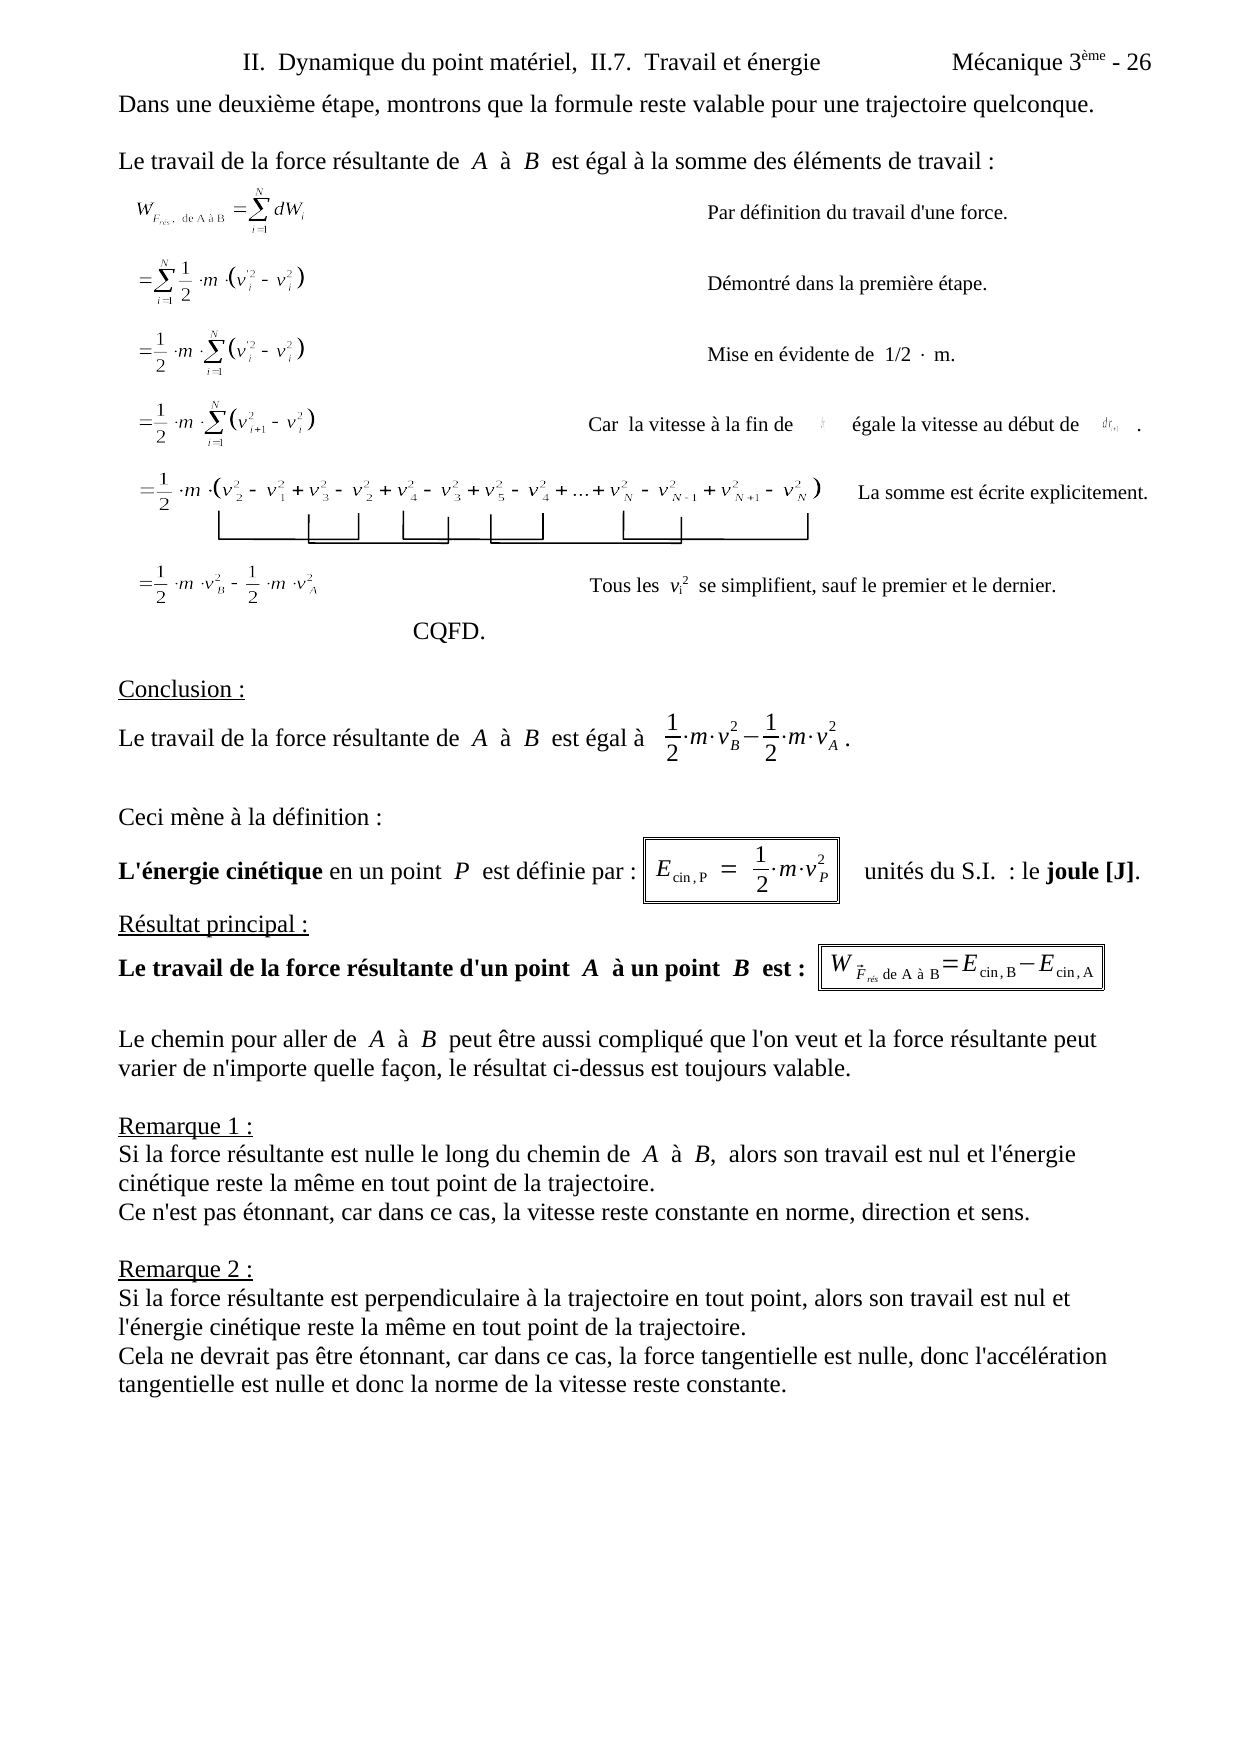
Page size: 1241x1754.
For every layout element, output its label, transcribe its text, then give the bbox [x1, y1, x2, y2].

text Démontré dans la première étape. [118, 246, 1151, 317]
text La somme est écrite explicitement. [118, 458, 1151, 523]
text L'énergie cinétique en un point P est définie par : unités du S.I. : le joule [J]. [118, 831, 1151, 909]
text CQFD. [118, 616, 1151, 645]
text Si la force résultante est nulle le long du chemin de A à B, alors son travail est nul et l'énergie cinétique reste la même en tout point de la trajectoire. [118, 1139, 1151, 1197]
text Le travail de la force résultante d'un point A à un point B est : [118, 938, 1151, 996]
text Dans une deuxième étape, montrons que la formule reste valable pour une trajectoire quelconque. [118, 89, 1151, 117]
text Le travail de la force résultante de A à B est égal à la somme des éléments de travail : [118, 146, 1151, 175]
text Cela ne devrait pas être étonnant, car dans ce cas, la force tangentielle est nulle, donc l'accélération tangentielle est nulle et donc la norme de la vitesse reste constante. [118, 1341, 1151, 1398]
text Remarque 2 : [118, 1254, 1151, 1283]
text Conclusion : [118, 674, 1151, 702]
text Ce n'est pas étonnant, car dans ce cas, la vitesse reste constante en norme, direction et sens. [118, 1197, 1151, 1226]
text Résultat principal : [118, 909, 1151, 938]
text Le chemin pour aller de A à B peut être aussi compliqué que l'on veut et la force résultante peut varier de n'importe quelle façon, le résultat ci-dessus est toujours valable. [118, 1024, 1151, 1082]
text Par définition du travail d'une force. [118, 175, 1151, 246]
text Remarque 1 : [118, 1111, 1151, 1139]
text Le travail de la force résultante de A à B est égal à . [118, 702, 1151, 773]
text Si la force résultante est perpendiculaire à la trajectoire en tout point, alors son travail est nul et l'énergie cinétique reste la même en tout point de la trajectoire. [118, 1283, 1151, 1341]
text Car la vitesse à la fin de égale la vitesse au début de . [118, 387, 1151, 458]
text Mise en évidente de 1/2  m. [118, 317, 1151, 387]
text Tous les vi2 se simplifient, sauf le premier et le dernier. [118, 552, 1151, 616]
text Ceci mène à la définition : [118, 802, 1151, 831]
